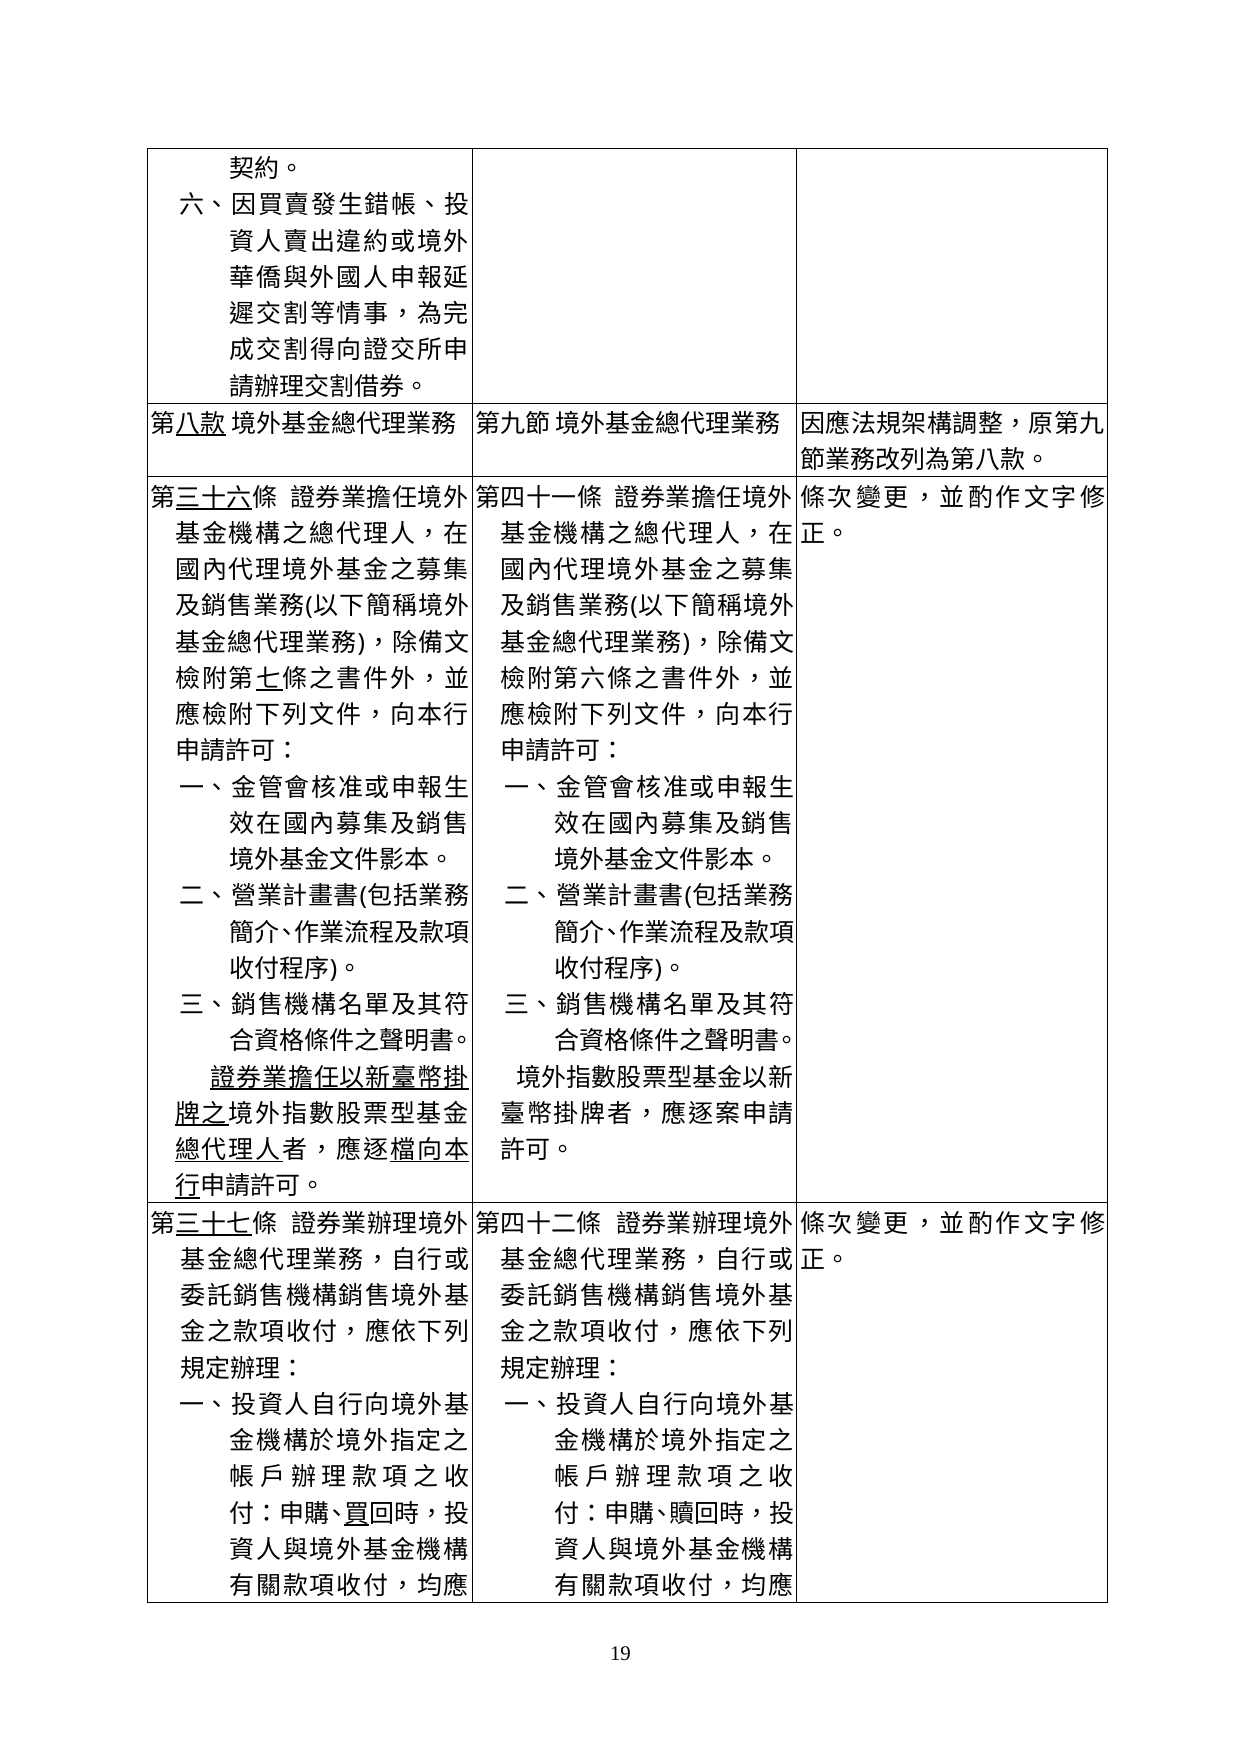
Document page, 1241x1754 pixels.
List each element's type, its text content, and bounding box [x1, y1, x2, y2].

table_cell 第三十七條 證券業辦理境外基金總代理業務，自行或委託銷售機構銷售境外基金之款項收付，應依下列規定辦理： 投資人自行向境外基金機構於境外指定之帳戶辦理款項之收付：申購、買回時，投資人與境外基金機構有關款項收付，均應以外幣為之。 投資人經由總代理人以境外基金機構名義於國內銀行設置基金專戶，或經由證券集中保管事業指定之銀行專戶辦理款項收付，或經由信託業辦理特定金錢信託，或證券業受託買賣外國有價證券方式申購境外基金者： 以新臺幣申購者：相關款項之收付，應以新臺幣為之。 以外幣申購者：相關款項之收付，應以外幣為之。 業者於收到申購、買回款項時，其涉及新臺幣結匯事宜，應立即辦理，並分別匯出境外基金機構或匯入投資人指定帳戶。 投資人以外幣申購者，經轉換為不同幣別之境外基金後，買回時得以該基金計價幣別支付。 [148, 1203, 472, 1602]
table_cell 第九節 境外基金總代理業務 [473, 404, 796, 476]
table_cell 條次變更，並酌作文字修正。 [797, 477, 1107, 1202]
table_cell 條次變更，並酌作文字修正。 [797, 1203, 1107, 1602]
table_cell [797, 149, 1107, 402]
table_cell 第三十五條 證券業已取得在集中交易市場自行或受託買賣有價證券資格者，得不經申請逕行從事外幣計價ETF之自營或經紀業務。 證券業從事前項業務，應依下列規定辦理： 與投資人間有關買賣外幣計價ETF之款項收付，應以該標的計價幣別為之。 外幣計價ETF不得為融資融券、有價證券借貸、證券商辦理證券業務借貸款項及不限用途款項借貸等相關業務之標的。 融資買進及借入部位之新臺幣計價ETF，不得轉換為外幣計價ETF。 投資人下單買入外幣計價ETF未成交時，證券經紀商若向投資人預收款項，至遲應於交易日之次營業日返還。 於同一交割日受託賣出金額大於買進金額時，為利及時與投資人辦理交割，得與交割銀行簽訂日中透支契約。 因買賣發生錯帳、投資人賣出違約或境外華僑與外國人申報延遲交割等情事，為完成交割得向證交所申請辦理交割借券。 [148, 149, 472, 402]
table_cell 第八款 境外基金總代理業務 [148, 404, 472, 476]
table_cell [473, 149, 796, 402]
table_cell 因應法規架構調整，原第九節業務改列為第八款。 [797, 404, 1107, 476]
table_cell 第四十一條 證券業擔任境外基金機構之總代理人，在國內代理境外基金之募集及銷售業務(以下簡稱境外基金總代理業務)，除備文檢附第六條之書件外，並應檢附下列文件，向本行申請許可： 金管會核准或申報生效在國內募集及銷售境外基金文件影本。 營業計畫書(包括業務簡介、作業流程及款項收付程序)。 銷售機構名單及其符合資格條件之聲明書。 境外指數股票型基金以新臺幣掛牌者，應逐案申請許可。 [473, 477, 796, 1202]
table_cell 第三十六條 證券業擔任境外基金機構之總代理人，在國內代理境外基金之募集及銷售業務(以下簡稱境外基金總代理業務)，除備文檢附第七條之書件外，並應檢附下列文件，向本行申請許可： 金管會核准或申報生效在國內募集及銷售境外基金文件影本。 營業計畫書(包括業務簡介、作業流程及款項收付程序)。 銷售機構名單及其符合資格條件之聲明書。 證券業擔任以新臺幣掛牌之境外指數股票型基金總代理人者，應逐檔向本行申請許可。 [148, 477, 472, 1202]
table_cell 第四十二條 證券業辦理境外基金總代理業務，自行或委託銷售機構銷售境外基金之款項收付，應依下列規定辦理： 投資人自行向境外基金機構於境外指定之帳戶辦理款項之收付：申購、贖回時，投資人與境外基金機構有關款項收付，均應以外幣為之。 投資人經由總代理人以境外基金機構名義於國內銀行設置基金專戶，或經由證券集中保管事業指定之銀行專戶辦理款項收付，或經由信託業辦理特定金錢信託，或證券業受託買賣外國有價證券方式申購境外基金者： 以新臺幣申購者：相關款項之收付，應以新臺幣為之。 以外幣申購者：相關款項之收付，應以外幣為之。 業者於收到申購、贖回款項時，其涉及新臺幣結匯事宜，應立即辦理，並分別匯出境外基金機構或匯入投資人指定帳戶。 投資人以外幣申購者，經轉換為不同幣別之境外基金後，贖回時得以該基金計價幣別支付。 [473, 1203, 796, 1602]
